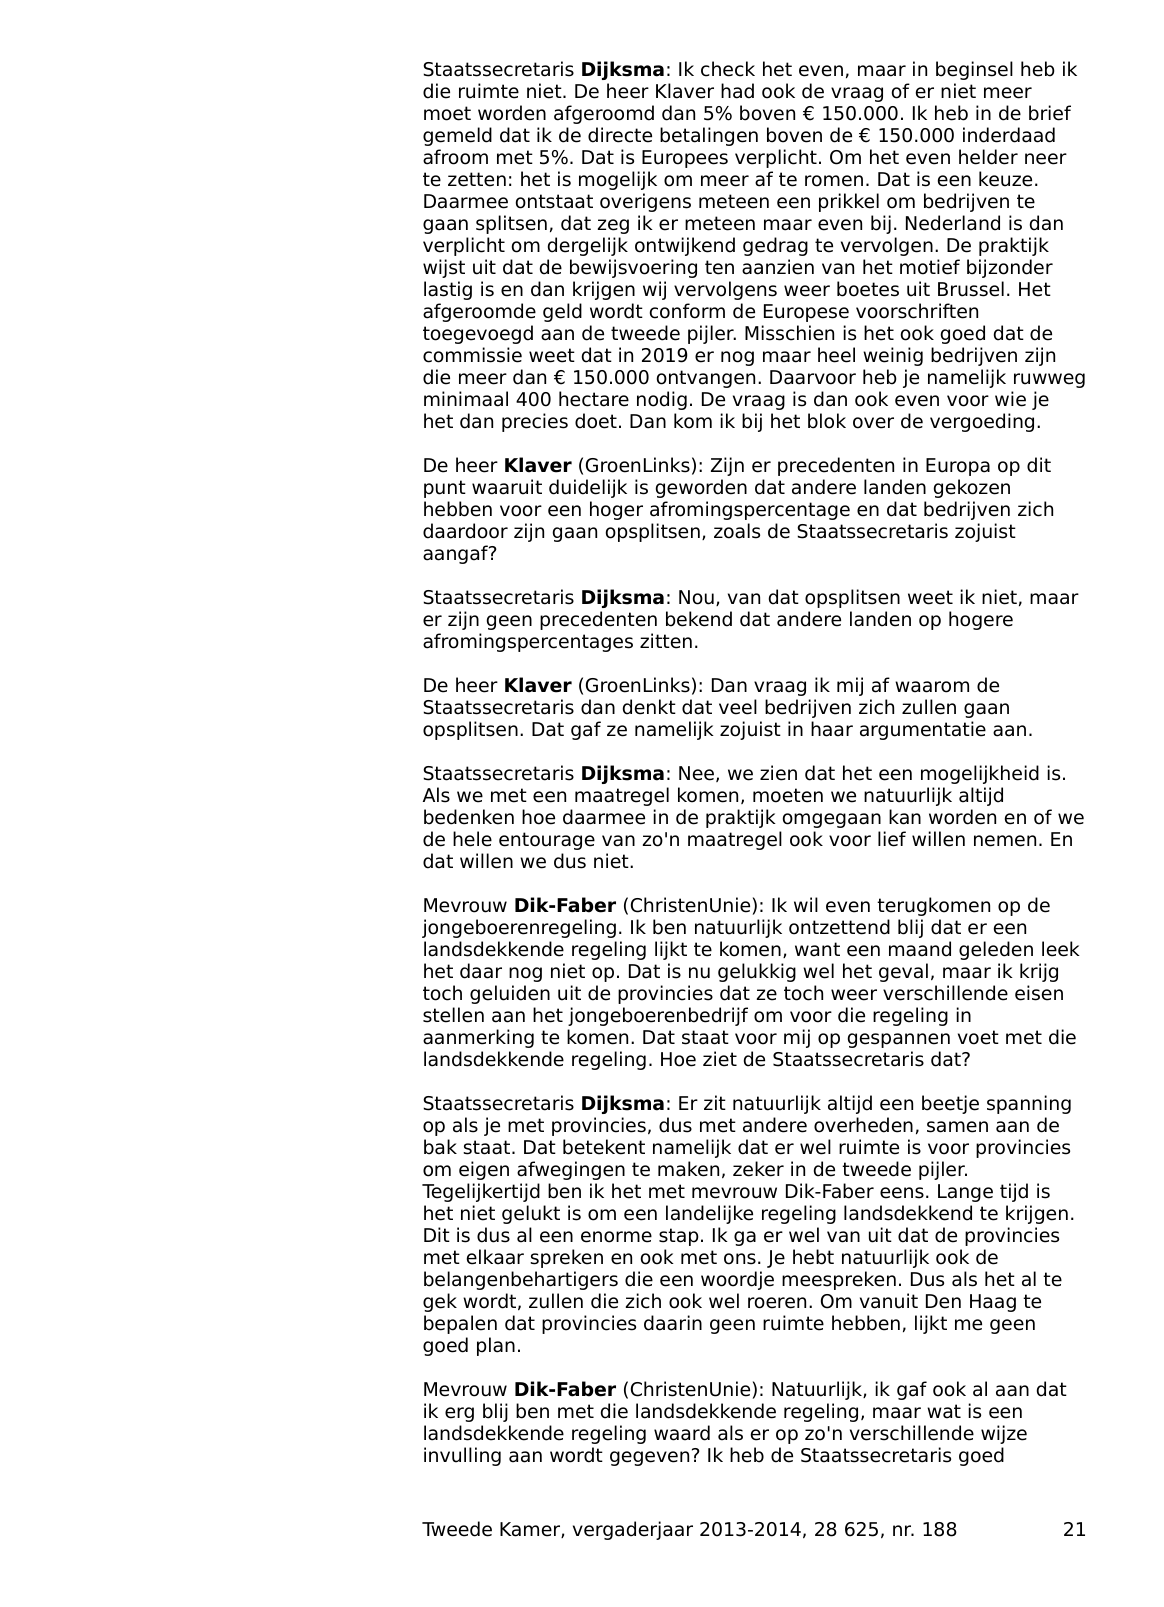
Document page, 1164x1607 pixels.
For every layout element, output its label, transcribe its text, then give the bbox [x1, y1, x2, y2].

text De heer Klaver (GroenLinks): Zijn er precedenten in Europa op dit punt waaruit duidelijk is geworden dat andere landen gekozen hebben voor een hoger afromingspercentage en dat bedrijven zich daardoor zijn gaan opsplitsen, zoals de Staatssecretaris zojuist aangaf? [422, 455, 1087, 565]
text Mevrouw Dik-Faber (ChristenUnie): Ik wil even terugkomen op de jongeboerenregeling. Ik ben natuurlijk ontzettend blij dat er een landsdekkende regeling lijkt te komen, want een maand geleden leek het daar nog niet op. Dat is nu gelukkig wel het geval, maar ik krijg toch geluiden uit de provincies dat ze toch weer verschillende eisen stellen aan het jongeboerenbedrijf om voor die regeling in aanmerking te komen. Dat staat voor mij op gespannen voet met die landsdekkende regeling. Hoe ziet de Staatssecretaris dat? [422, 895, 1087, 1071]
text Staatssecretaris Dijksma: Nou, van dat opsplitsen weet ik niet, maar er zijn geen precedenten bekend dat andere landen op hogere afromingspercentages zitten. [422, 587, 1087, 653]
text Staatssecretaris Dijksma: Nee, we zien dat het een mogelijkheid is. Als we met een maatregel komen, moeten we natuurlijk altijd bedenken hoe daarmee in de praktijk omgegaan kan worden en of we de hele entourage van zo'n maatregel ook voor lief willen nemen. En dat willen we dus niet. [422, 763, 1087, 873]
text De heer Klaver (GroenLinks): Dan vraag ik mij af waarom de Staatssecretaris dan denkt dat veel bedrijven zich zullen gaan opsplitsen. Dat gaf ze namelijk zojuist in haar argumentatie aan. [422, 675, 1087, 741]
text Mevrouw Dik-Faber (ChristenUnie): Natuurlijk, ik gaf ook al aan dat ik erg blij ben met die landsdekkende regeling, maar wat is een landsdekkende regeling waard als er op zo'n verschillende wijze invulling aan wordt gegeven? Ik heb de Staatssecretaris goed [422, 1379, 1087, 1467]
text Staatssecretaris Dijksma: Ik check het even, maar in beginsel heb ik die ruimte niet. De heer Klaver had ook de vraag of er niet meer moet worden afgeroomd dan 5% boven € 150.000. Ik heb in de brief gemeld dat ik de directe betalingen boven de € 150.000 inderdaad afroom met 5%. Dat is Europees verplicht. Om het even helder neer te zetten: het is mogelijk om meer af te romen. Dat is een keuze. Daarmee ontstaat overigens meteen een prikkel om bedrijven te gaan splitsen, dat zeg ik er meteen maar even bij. Nederland is dan verplicht om dergelijk ontwijkend gedrag te vervolgen. De praktijk wijst uit dat de bewijsvoering ten aanzien van het motief bijzonder lastig is en dan krijgen wij vervolgens weer boetes uit Brussel. Het afgeroomde geld wordt conform de Europese voorschriften toegevoegd aan de tweede pijler. Misschien is het ook goed dat de commissie weet dat in 2019 er nog maar heel weinig bedrijven zijn die meer dan € 150.000 ontvangen. Daarvoor heb je namelijk ruwweg minimaal 400 hectare nodig. De vraag is dan ook even voor wie je het dan precies doet. Dan kom ik bij het blok over de vergoeding. [422, 59, 1087, 433]
text Staatssecretaris Dijksma: Er zit natuurlijk altijd een beetje spanning op als je met provincies, dus met andere overheden, samen aan de bak staat. Dat betekent namelijk dat er wel ruimte is voor provincies om eigen afwegingen te maken, zeker in de tweede pijler. Tegelijkertijd ben ik het met mevrouw Dik-Faber eens. Lange tijd is het niet gelukt is om een landelijke regeling landsdekkend te krijgen. Dit is dus al een enorme stap. Ik ga er wel van uit dat de provincies met elkaar spreken en ook met ons. Je hebt natuurlijk ook de belangenbehartigers die een woordje meespreken. Dus als het al te gek wordt, zullen die zich ook wel roeren. Om vanuit Den Haag te bepalen dat provincies daarin geen ruimte hebben, lijkt me geen goed plan. [422, 1093, 1087, 1357]
